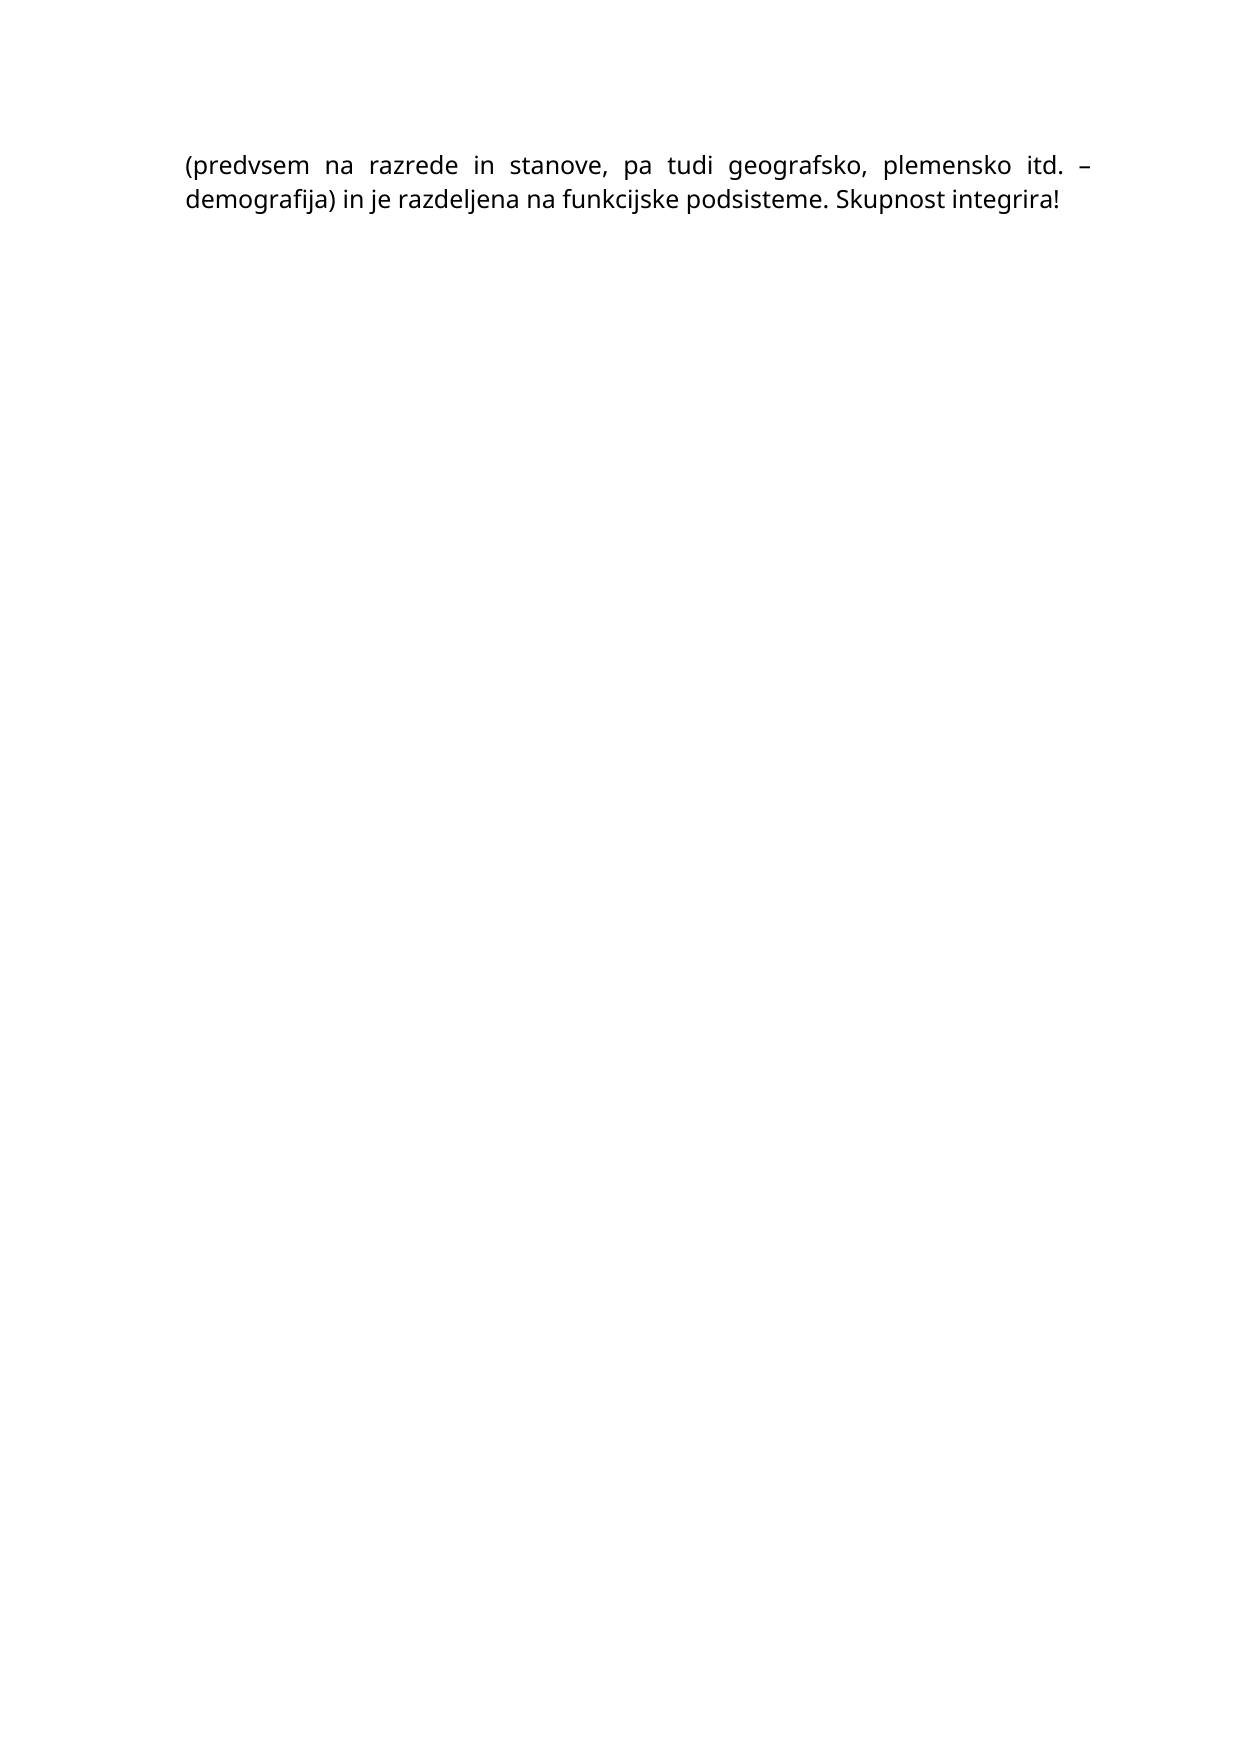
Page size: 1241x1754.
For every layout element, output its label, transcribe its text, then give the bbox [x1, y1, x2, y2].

list (predvsem na razrede in stanove, pa tudi geografsko, plemensko itd. – demografija) in je razdeljena na funkcijske podsisteme. Skupnost integrira! [148, 148, 1093, 216]
